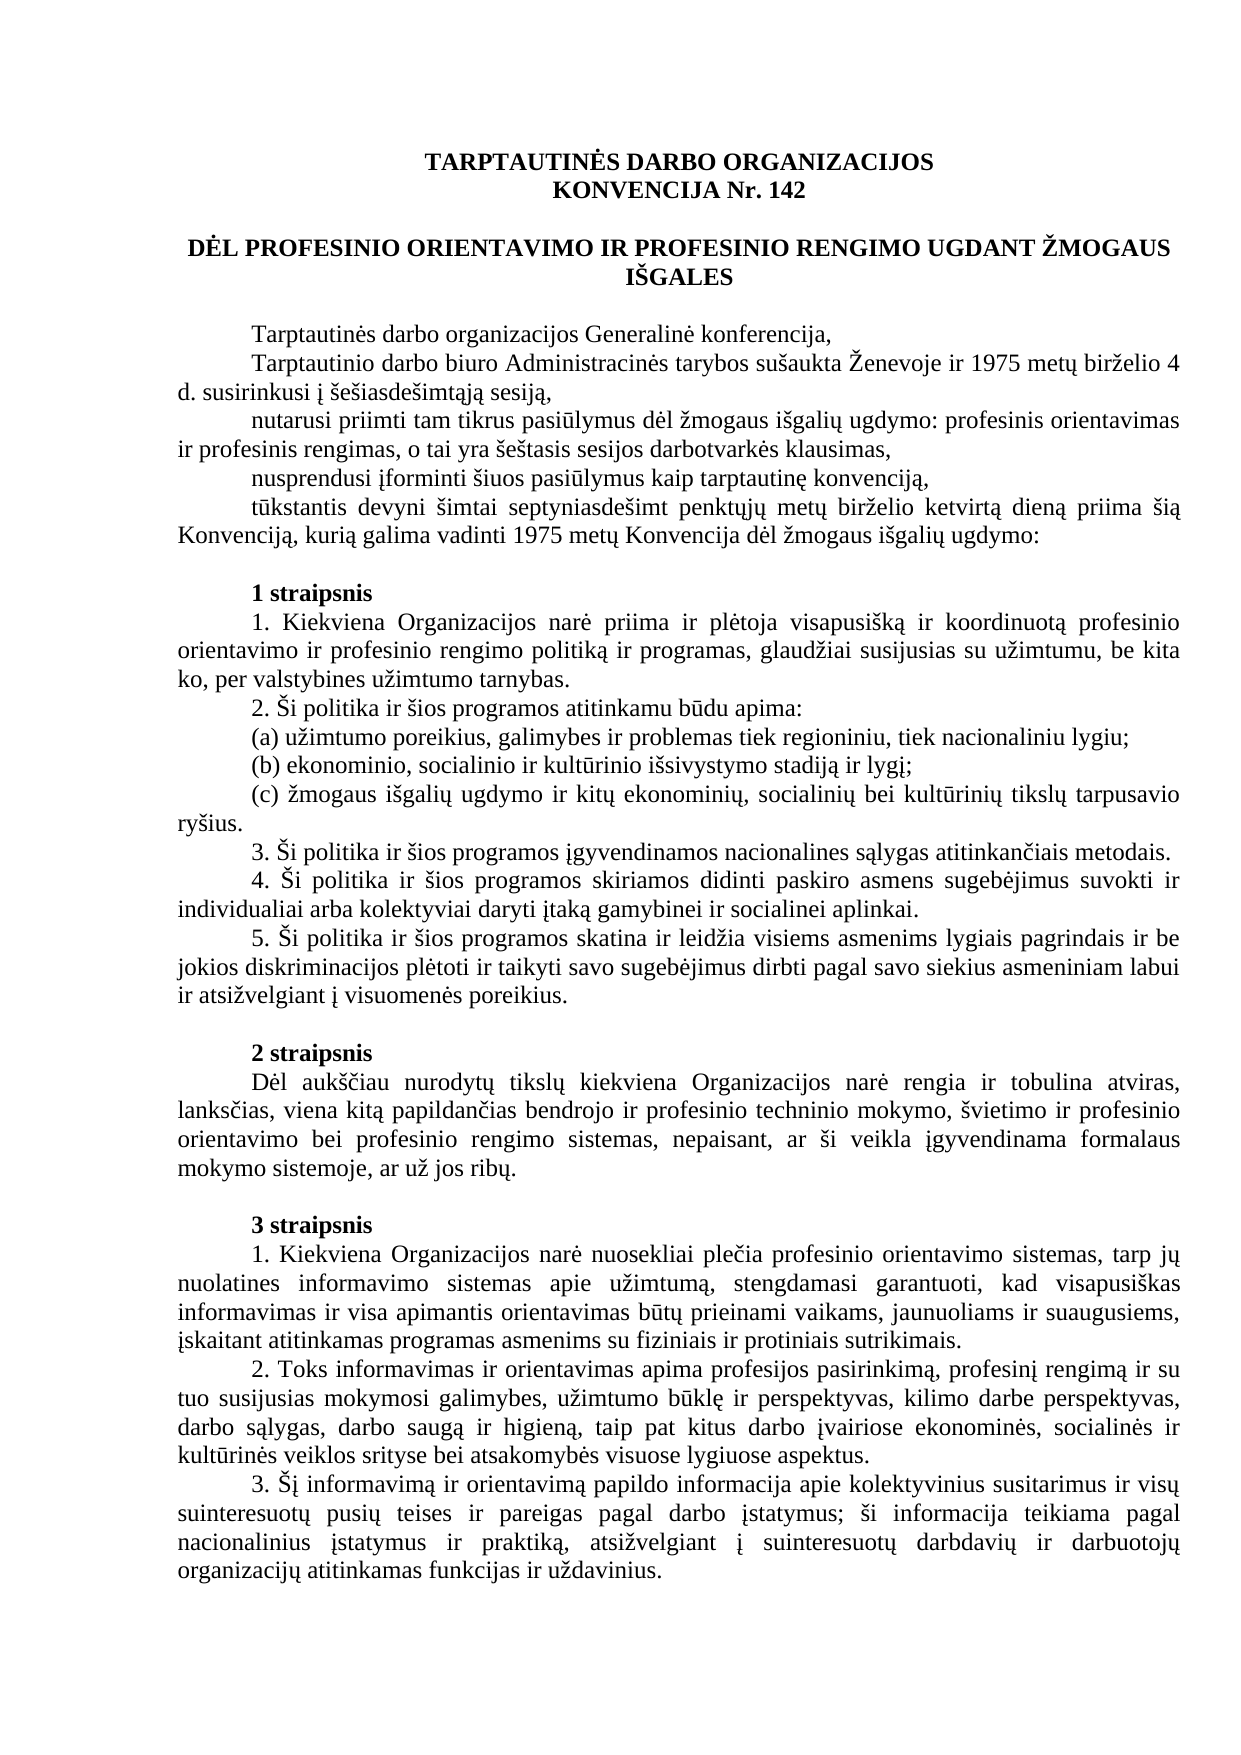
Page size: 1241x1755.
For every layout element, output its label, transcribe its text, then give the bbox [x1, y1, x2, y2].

text (a) užimtumo poreikius, galimybes ir problemas tiek regioniniu, tiek nacionaliniu lygiu; [177, 722, 1181, 751]
text nutarusi priimti tam tikrus pasiūlymus dėl žmogaus išgalių ugdymo: profesinis orientavimas ir profesinis rengimas, o tai yra šeštasis sesijos darbotvarkės klausimas, [177, 406, 1181, 463]
text 5. Ši politika ir šios programos skatina ir leidžia visiems asmenims lygiais pagrindais ir be jokios diskriminacijos plėtoti ir taikyti savo sugebėjimus dirbti pagal savo siekius asmeniniam labui ir atsižvelgiant į visuomenės poreikius. [177, 923, 1181, 1009]
text 2. Ši politika ir šios programos atitinkamu būdu apima: [177, 693, 1181, 722]
text 3. Ši politika ir šios programos įgyvendinamos nacionalines sąlygas atitinkančiais metodais. [177, 837, 1181, 866]
text 2 straipsnis [177, 1038, 1181, 1067]
text (c) žmogaus išgalių ugdymo ir kitų ekonominių, socialinių bei kultūrinių tikslų tarpusavio ryšius. [177, 779, 1181, 837]
text KONVENCIJA Nr. 142 [177, 176, 1181, 204]
text 3 straipsnis [177, 1211, 1181, 1239]
text 1. Kiekviena Organizacijos narė priima ir plėtoja visapusišką ir koordinuotą profesinio orientavimo ir profesinio rengimo politiką ir programas, glaudžiai susijusias su užimtumu, be kita ko, per valstybines užimtumo tarnybas. [177, 607, 1181, 693]
text nusprendusi įforminti šiuos pasiūlymus kaip tarptautinę konvenciją, [177, 463, 1181, 492]
text Dėl aukščiau nurodytų tikslų kiekviena Organizacijos narė rengia ir tobulina atviras, lanksčias, viena kitą papildančias bendrojo ir profesinio techninio mokymo, švietimo ir profesinio orientavimo bei profesinio rengimo sistemas, nepaisant, ar ši veikla įgyvendinama formalaus mokymo sistemoje, ar už jos ribų. [177, 1067, 1181, 1182]
text 1. Kiekviena Organizacijos narė nuosekliai plečia profesinio orientavimo sistemas, tarp jų nuolatines informavimo sistemas apie užimtumą, stengdamasi garantuoti, kad visapusiškas informavimas ir visa apimantis orientavimas būtų prieinami vaikams, jaunuoliams ir suaugusiems, įskaitant atitinkamas programas asmenims su fiziniais ir protiniais sutrikimais. [177, 1239, 1181, 1354]
text Tarptautinės darbo organizacijos Generalinė konferencija, [177, 319, 1181, 348]
text 3. Šį informavimą ir orientavimą papildo informacija apie kolektyvinius susitarimus ir visų suinteresuotų pusių teises ir pareigas pagal darbo įstatymus; ši informacija teikiama pagal nacionalinius įstatymus ir praktiką, atsižvelgiant į suinteresuotų darbdavių ir darbuotojų organizacijų atitinkamas funkcijas ir uždavinius. [177, 1469, 1181, 1584]
text TARPTAUTINĖS DARBO ORGANIZACIJOS [177, 147, 1181, 176]
text 4. Ši politika ir šios programos skiriamos didinti paskiro asmens sugebėjimus suvokti ir individualiai arba kolektyviai daryti įtaką gamybinei ir socialinei aplinkai. [177, 866, 1181, 923]
text 1 straipsnis [177, 578, 1181, 607]
text (b) ekonominio, socialinio ir kultūrinio išsivystymo stadiją ir lygį; [177, 751, 1181, 779]
text DĖL PROFESINIO ORIENTAVIMO IR PROFESINIO RENGIMO UGDANT ŽMOGAUS IŠGALES [177, 233, 1181, 291]
text Tarptautinio darbo biuro Administracinės tarybos sušaukta Ženevoje ir 1975 metų birželio 4 d. susirinkusi į šešiasdešimtąją sesiją, [177, 348, 1181, 406]
text tūkstantis devyni šimtai septyniasdešimt penktųjų metų birželio ketvirtą dieną priima šią Konvenciją, kurią galima vadinti 1975 metų Konvencija dėl žmogaus išgalių ugdymo: [177, 492, 1181, 549]
text 2. Toks informavimas ir orientavimas apima profesijos pasirinkimą, profesinį rengimą ir su tuo susijusias mokymosi galimybes, užimtumo būklę ir perspektyvas, kilimo darbe perspektyvas, darbo sąlygas, darbo saugą ir higieną, taip pat kitus darbo įvairiose ekonominės, socialinės ir kultūrinės veiklos srityse bei atsakomybės visuose lygiuose aspektus. [177, 1354, 1181, 1469]
